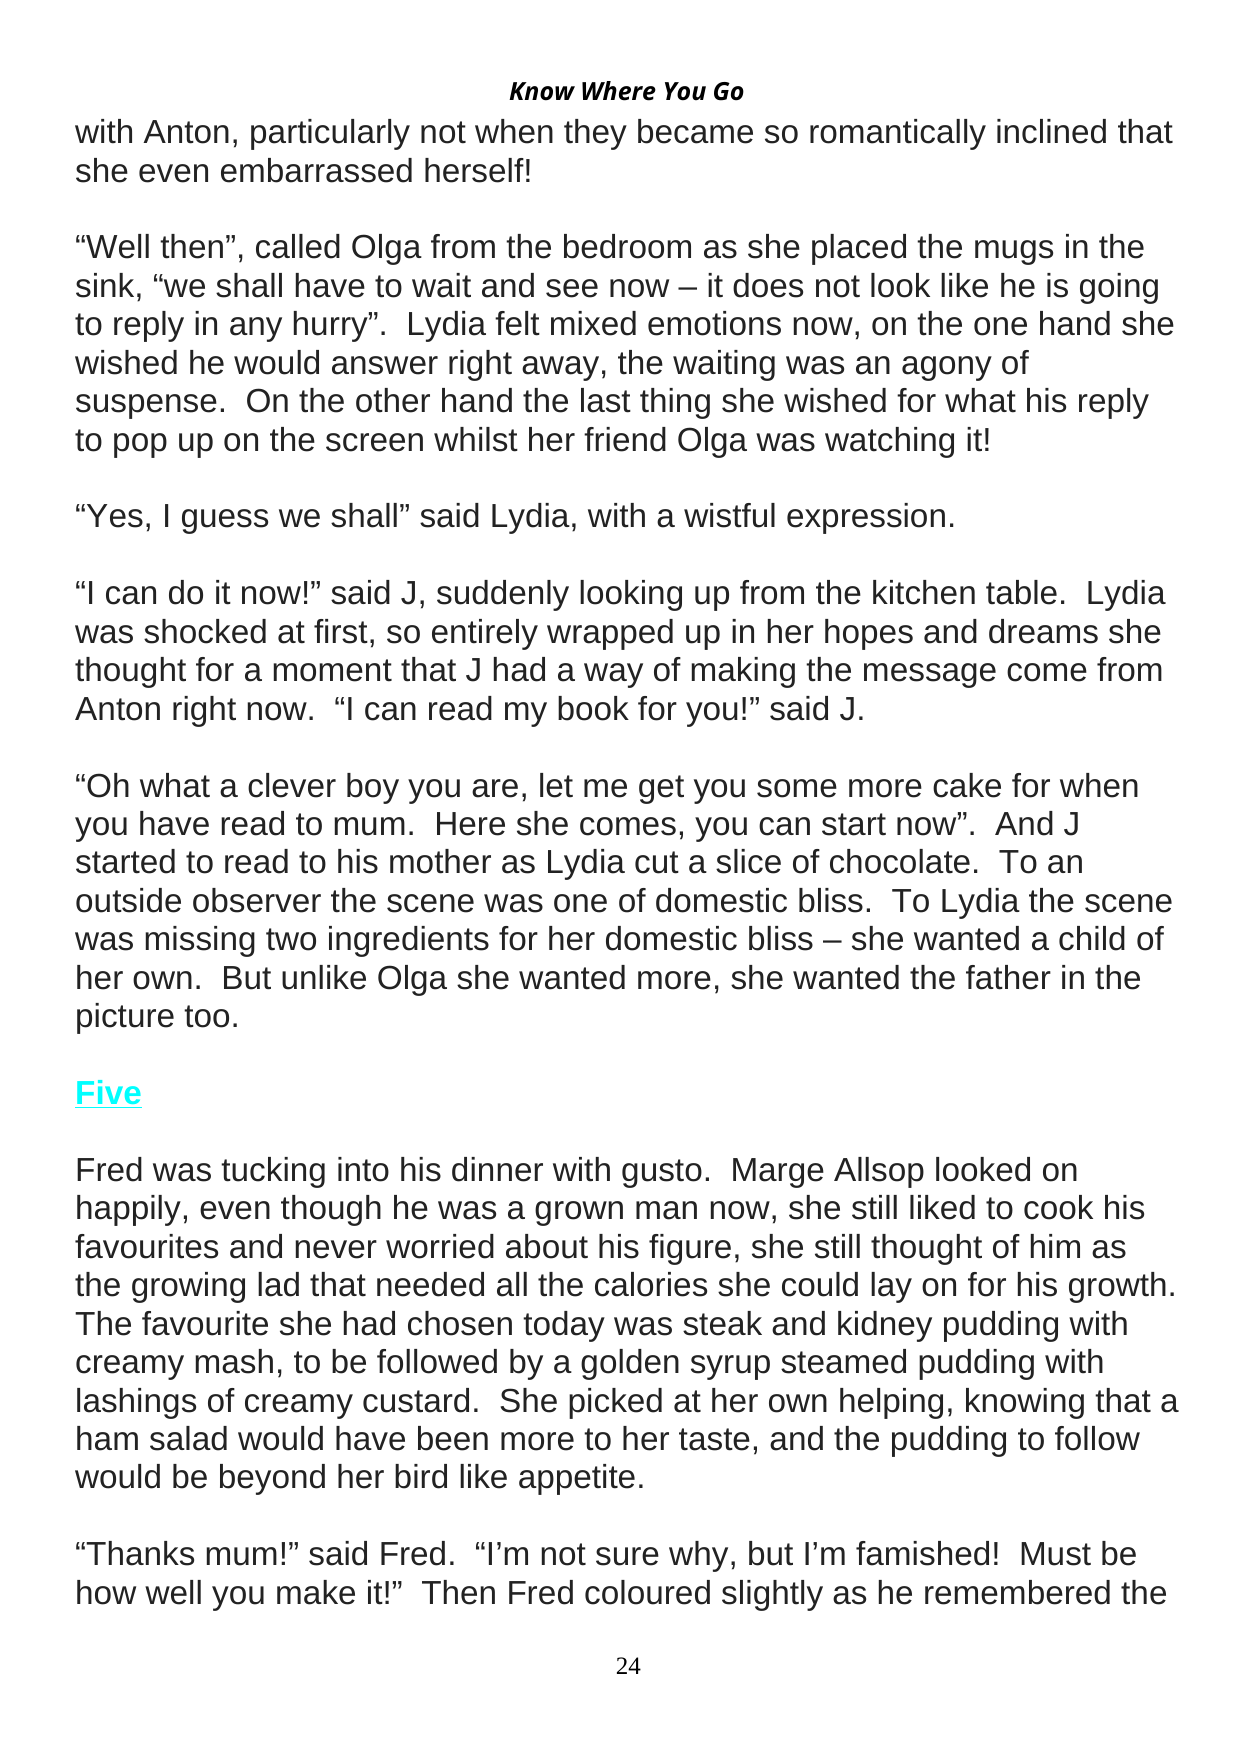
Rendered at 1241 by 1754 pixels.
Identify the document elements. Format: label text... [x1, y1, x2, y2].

text Five [75, 1073, 1181, 1112]
text Fred was tucking into his dinner with gusto. Marge Allsop looked on happily, even though he was a grown man now, she still liked to cook his favourites and never worried about his figure, she still thought of him as the growing lad that needed all the calories she could lay on for his growth. The favourite she had chosen today was steak and kidney pudding with creamy mash, to be followed by a golden syrup steamed pudding with lashings of creamy custard. She picked at her own helping, knowing that a ham salad would have been more to her taste, and the pudding to follow would be beyond her bird like appetite. [75, 1150, 1181, 1496]
text “Thanks mum!” said Fred. “I’m not sure why, but I’m famished! Must be how well you make it!” Then Fred coloured slightly as he remembered the [75, 1534, 1181, 1611]
text with Anton, particularly not when they became so romantically inclined that she even embarrassed herself! [75, 112, 1181, 189]
text “Yes, I guess we shall” said Lydia, with a wistful expression. [75, 497, 1181, 535]
text “Oh what a clever boy you are, let me get you some more cake for when you have read to mum. Here she comes, you can start now”. And J started to read to his mother as Lydia cut a slice of chocolate. To an outside observer the scene was one of domestic bliss. To Lydia the scene was missing two ingredients for her domestic bliss – she wanted a child of her own. But unlike Olga she wanted more, she wanted the father in the picture too. [75, 766, 1181, 1035]
text “Well then”, called Olga from the bedroom as she placed the mugs in the sink, “we shall have to wait and see now – it does not look like he is going to reply in any hurry”. Lydia felt mixed emotions now, on the one hand she wished he would answer right away, the waiting was an agony of suspense. On the other hand the last thing she wished for what his reply to pop up on the screen whilst her friend Olga was watching it! [75, 227, 1181, 458]
text “I can do it now!” said J, suddenly looking up from the kitchen table. Lydia was shocked at first, so entirely wrapped up in her hopes and dreams she thought for a moment that J had a way of making the message come from Anton right now. “I can read my book for you!” said J. [75, 573, 1181, 727]
